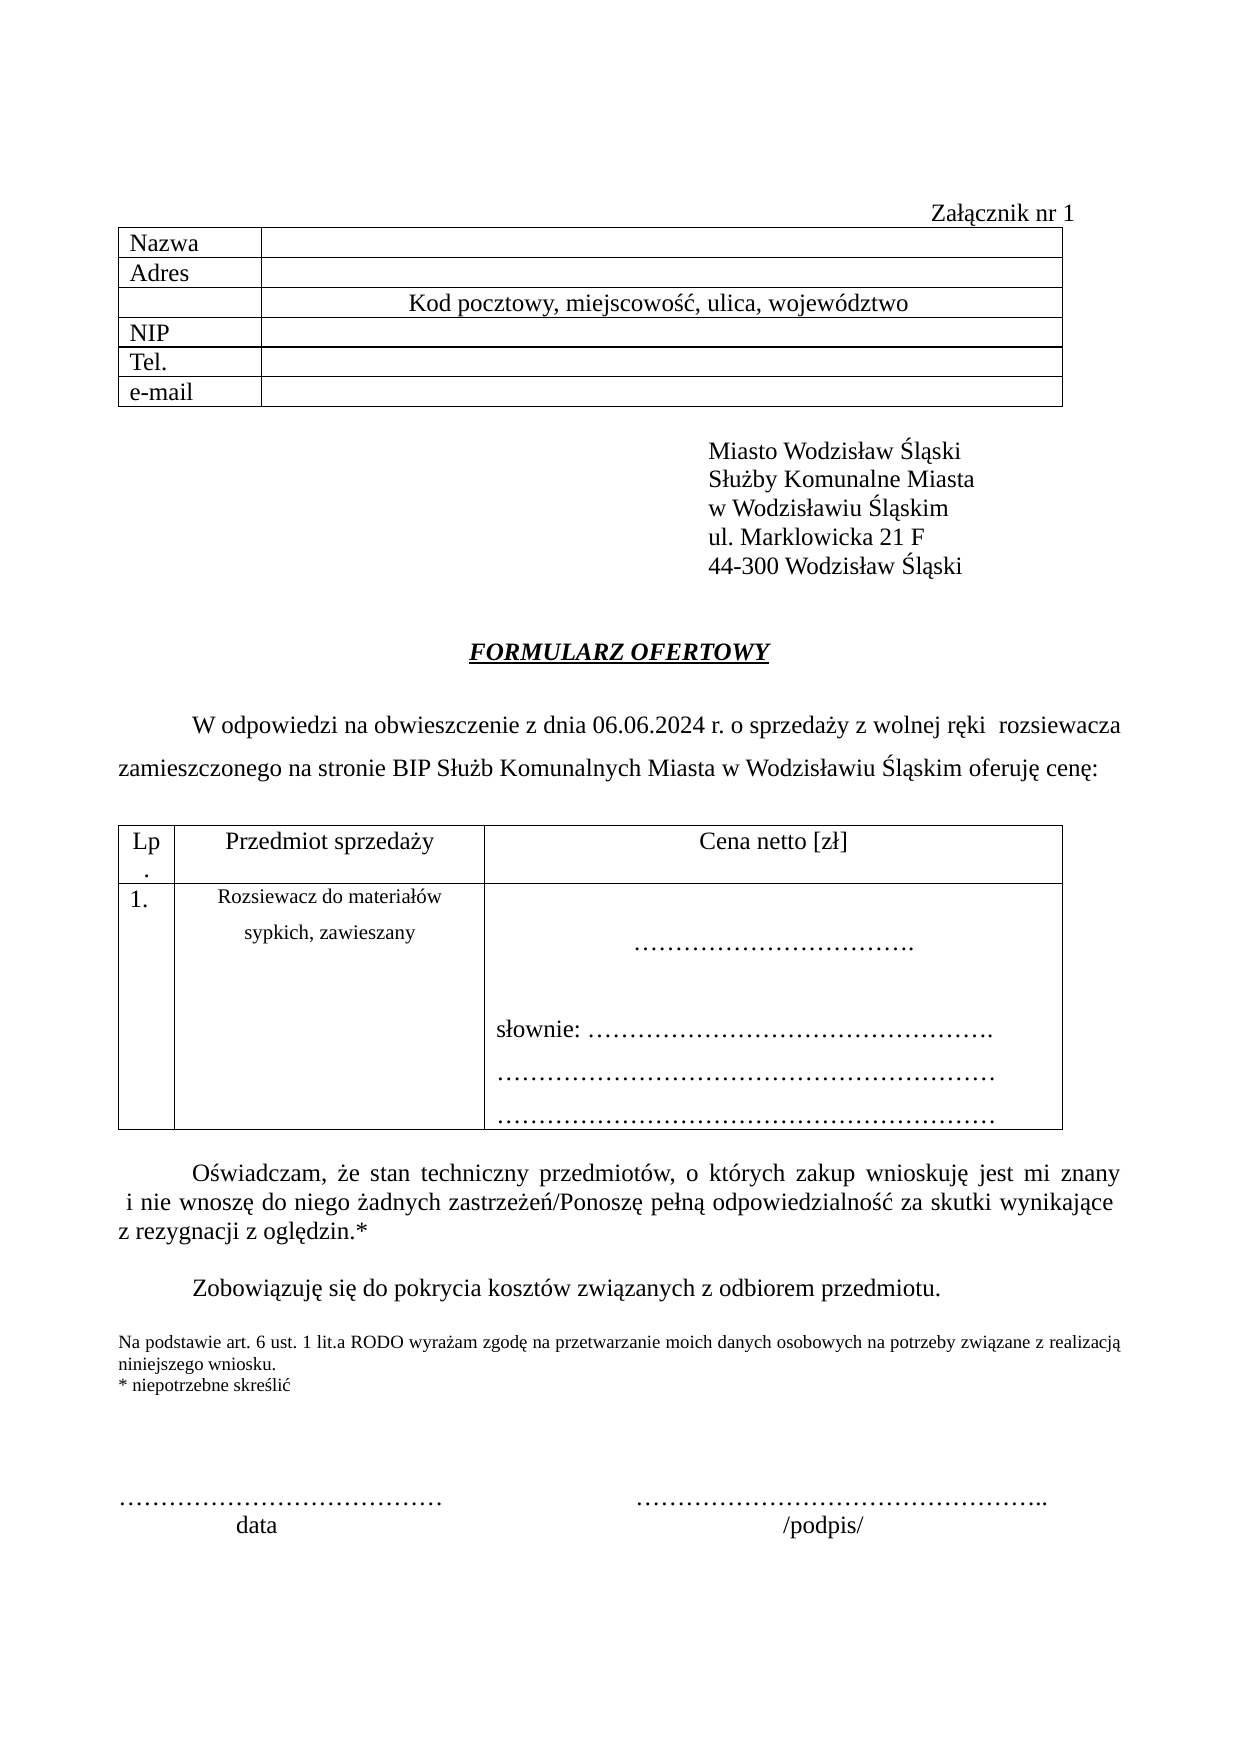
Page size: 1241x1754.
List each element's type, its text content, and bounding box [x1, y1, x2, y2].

table_cell [262, 258, 1062, 287]
text data /podpis/ [118, 1511, 1122, 1539]
text 44-300 Wodzisław Śląski [634, 551, 1122, 579]
text Służby Komunalne Miasta [634, 464, 1122, 493]
text Na podstawie art. 6 ust. 1 lit.a RODO wyrażam zgodę na przetwarzanie moich danych osobowych na potrzeby związane z realizacją niniejszego wniosku. [118, 1331, 1122, 1374]
text W odpowiedzi na obwieszczenie z dnia 06.06.2024 r. o sprzedaży z wolnej ręki rozsiewacza zamieszczonego na stronie BIP Służb Komunalnych Miasta w Wodzisławiu Śląskim oferuję cenę: [118, 710, 1122, 782]
table_cell ……………………………. słownie: …………………………………………. …………………………………………………… …………………………………………………… [485, 884, 1062, 1129]
table_cell Adres [119, 258, 261, 287]
table_header [262, 228, 1062, 257]
table_cell Tel. [119, 348, 261, 376]
table_header Nazwa [119, 228, 261, 257]
table_cell [119, 288, 261, 317]
table_cell e-mail [119, 377, 261, 406]
table_cell Rozsiewacz do materiałów sypkich, zawieszany [175, 884, 484, 1129]
table_cell [262, 377, 1062, 406]
table_header Lp. [119, 826, 174, 883]
text ul. Marklowicka 21 F [634, 522, 1122, 551]
table_header Przedmiot sprzedaży [175, 826, 484, 883]
text ………………………………… ………………………………………….. [118, 1482, 1122, 1511]
text Miasto Wodzisław Śląski [634, 436, 1122, 464]
text Oświadczam, że stan techniczny przedmiotów, o których zakup wnioskuję jest mi znany i nie wnoszę do niego żadnych zastrzeżeń/Ponoszę pełną odpowiedzialność za skutki wynikające z rezygnacji z oględzin.* [118, 1158, 1122, 1245]
text w Wodzisławiu Śląskim [634, 493, 1122, 522]
table_cell 1. [119, 884, 174, 1129]
text * niepotrzebne skreślić [118, 1374, 1122, 1396]
table_cell Kod pocztowy, miejscowość, ulica, województwo [262, 288, 1062, 317]
text Zobowiązuję się do pokrycia kosztów związanych z odbiorem przedmiotu. [118, 1273, 1122, 1302]
table_cell NIP [119, 318, 261, 346]
text Załącznik nr 1 [118, 198, 1122, 227]
table_cell [262, 348, 1062, 376]
table_header Cena netto [zł] [485, 826, 1062, 883]
text formularz ofertowy [118, 637, 1122, 666]
table_cell [262, 318, 1062, 346]
